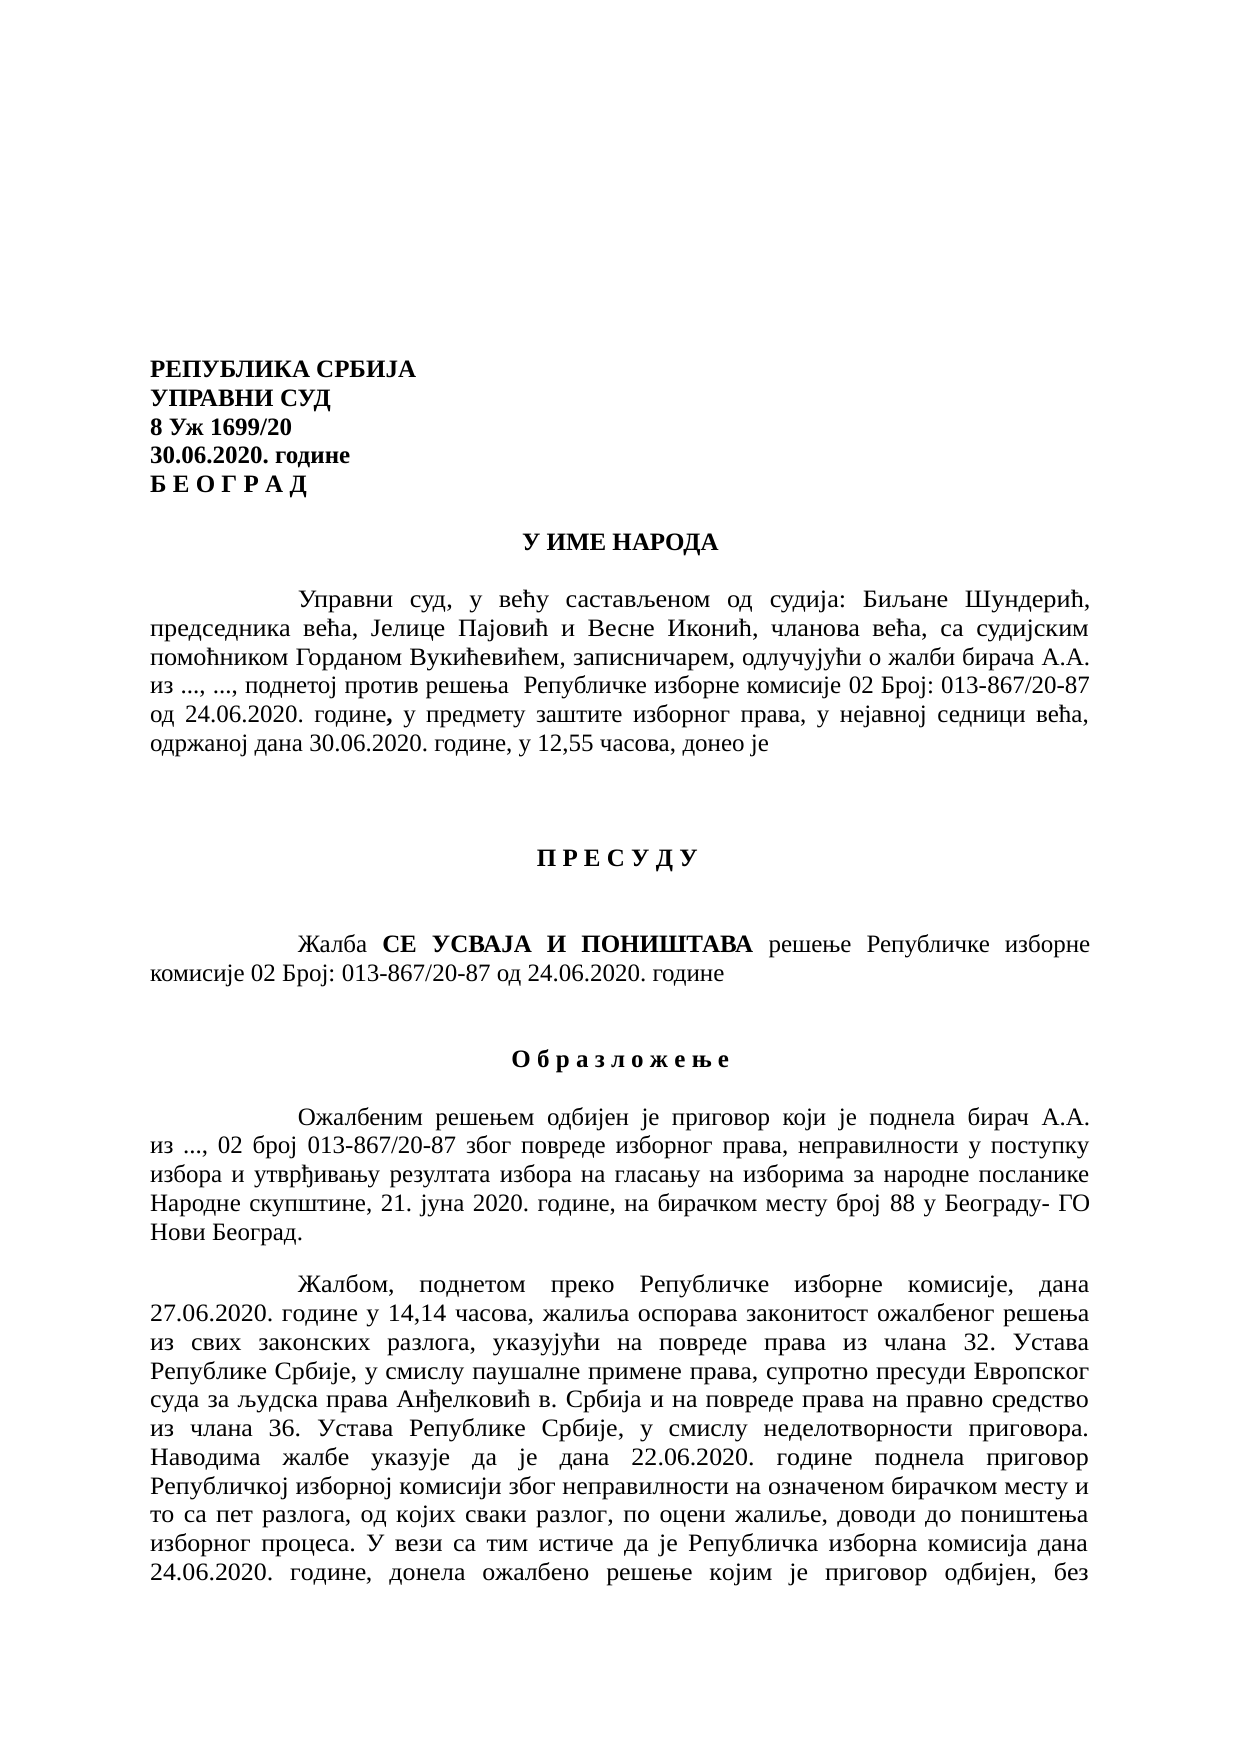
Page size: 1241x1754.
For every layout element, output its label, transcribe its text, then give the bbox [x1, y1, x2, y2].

text У ИМЕ НАРОДА [150, 527, 1090, 555]
text РЕПУБЛИКА СРБИЈА [150, 148, 1090, 383]
text УПРАВНИ СУД [150, 383, 1090, 412]
text 30.06.2020. године [150, 440, 1090, 469]
text 8 Уж 1699/20 [150, 412, 1090, 440]
text Б Е О Г Р А Д [150, 469, 1090, 498]
text Жалбом, поднетом преко Републичке изборне комисије, дана 27.06.2020. године у 14,14 часова, жалиља оспорава законитост ожалбеног решења из свих законских разлога, указујући на повреде права из члана 32. Устава Републике Србије, у смислу паушалне примене права, супротно пресуди Европског суда за људска права Анђелковић в. Србија и на повреде права на правно средство из члана 36. Устава Републике Србије, у смислу неделотворности приговора. Наводима жалбе указује да је дана 22.06.2020. године поднела приговор Републичкој изборној комисији због неправилности на означеном бирачком месту и то са пет разлога, од којих сваки разлог, по оцени жалиље, доводи до поништења изборног процеса. У вези са тим истиче да је Републичка изборна комисија дана 24.06.2020. године, донела ожалбено решење којим је приговор одбијен, без [150, 1269, 1090, 1586]
text Ожалбеним решењем одбијен је приговор који је поднела бирач А.А. из ..., 02 број 013-867/20-87 због повреде изборног права, неправилности у поступку избора и утврђивању резултата избора на гласању на изборима за народне посланике Народне скупштине, 21. јуна 2020. године, на бирачком месту број 88 у Београду- ГО Нови Београд. [150, 1102, 1090, 1245]
text О б р а з л о ж е њ е [150, 1044, 1090, 1073]
text Жалба СЕ УСВАЈА И ПОНИШТАВА решење Републичке изборне комисије 02 Број: 013-867/20-87 од 24.06.2020. године [150, 929, 1090, 987]
text Управни суд, у већу састављеном од судија: Биљане Шундерић, председника већа, Јелице Пајовић и Весне Иконић, чланова већа, са судијским помоћником Горданом Вукићевићем, записничарем, одлучујући о жалби бирача А.А. из ..., ..., поднетој против решења Републичке изборне комисије 02 Број: 013-867/20-87 од 24.06.2020. године, у предмету заштите изборног права, у нејавној седници већа, одржаној дана 30.06.2020. године, у 12,55 часова, донео је [150, 584, 1090, 757]
text П Р Е С У Д У [150, 843, 1090, 872]
